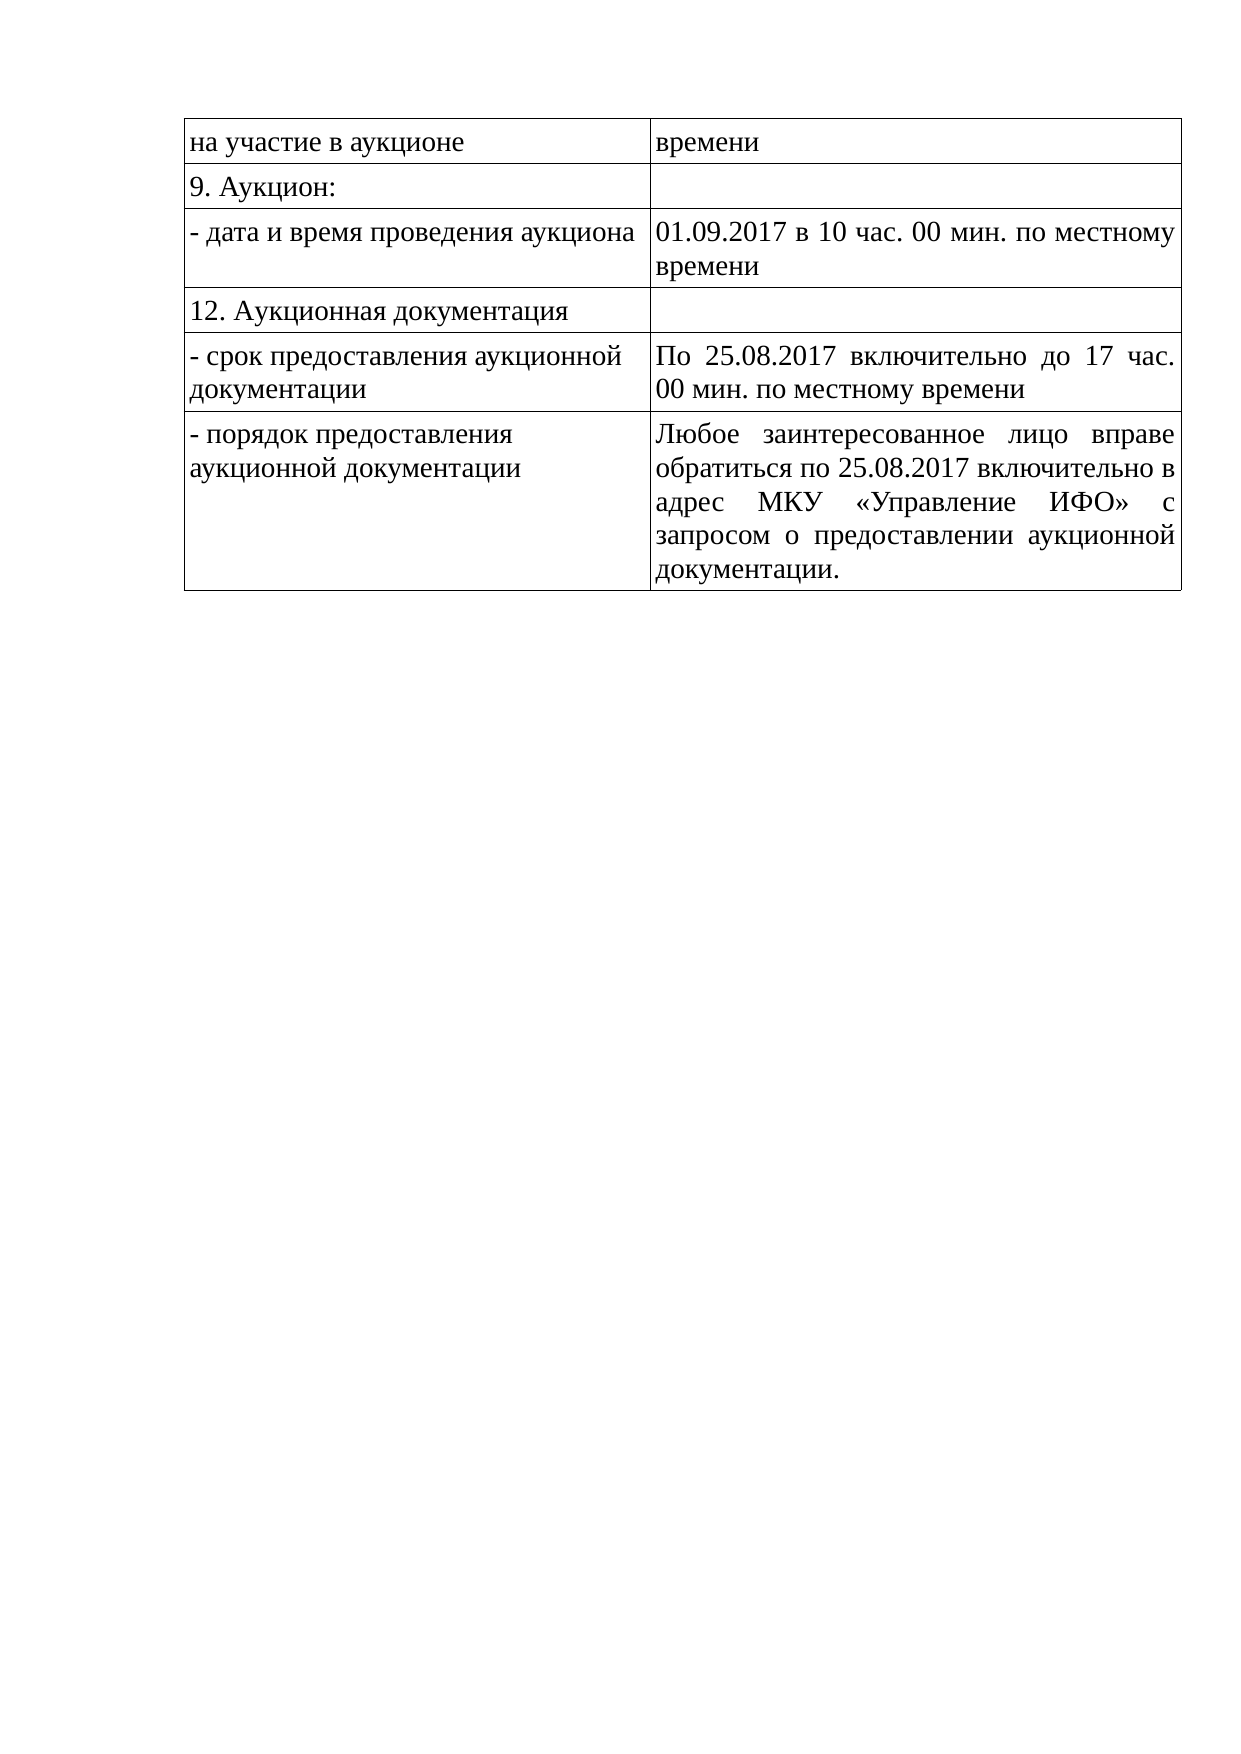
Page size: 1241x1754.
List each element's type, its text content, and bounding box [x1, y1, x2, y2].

table_cell Любое заинтересованное лицо вправе обратиться по 25.08.2017 включительно в адрес МКУ «Управление ИФО» с запросом о предоставлении аукционной документации. [651, 412, 1181, 590]
table_cell [651, 164, 1181, 208]
table_cell - срок предоставления аукционной документации [185, 333, 650, 411]
table_cell на участие в аукционе [185, 119, 650, 163]
table_cell времени [651, 119, 1181, 163]
table_cell По 25.08.2017 включительно до 17 час. 00 мин. по местному времени [651, 333, 1181, 411]
table_cell - дата и время проведения аукциона [185, 209, 650, 287]
table_cell [651, 288, 1181, 332]
table_cell - порядок предоставления аукционной документации [185, 412, 650, 590]
table_cell 9. Аукцион: [185, 164, 650, 208]
table_cell 01.09.2017 в 10 час. 00 мин. по местному времени [651, 209, 1181, 287]
table_cell 12. Аукционная документация [185, 288, 650, 332]
